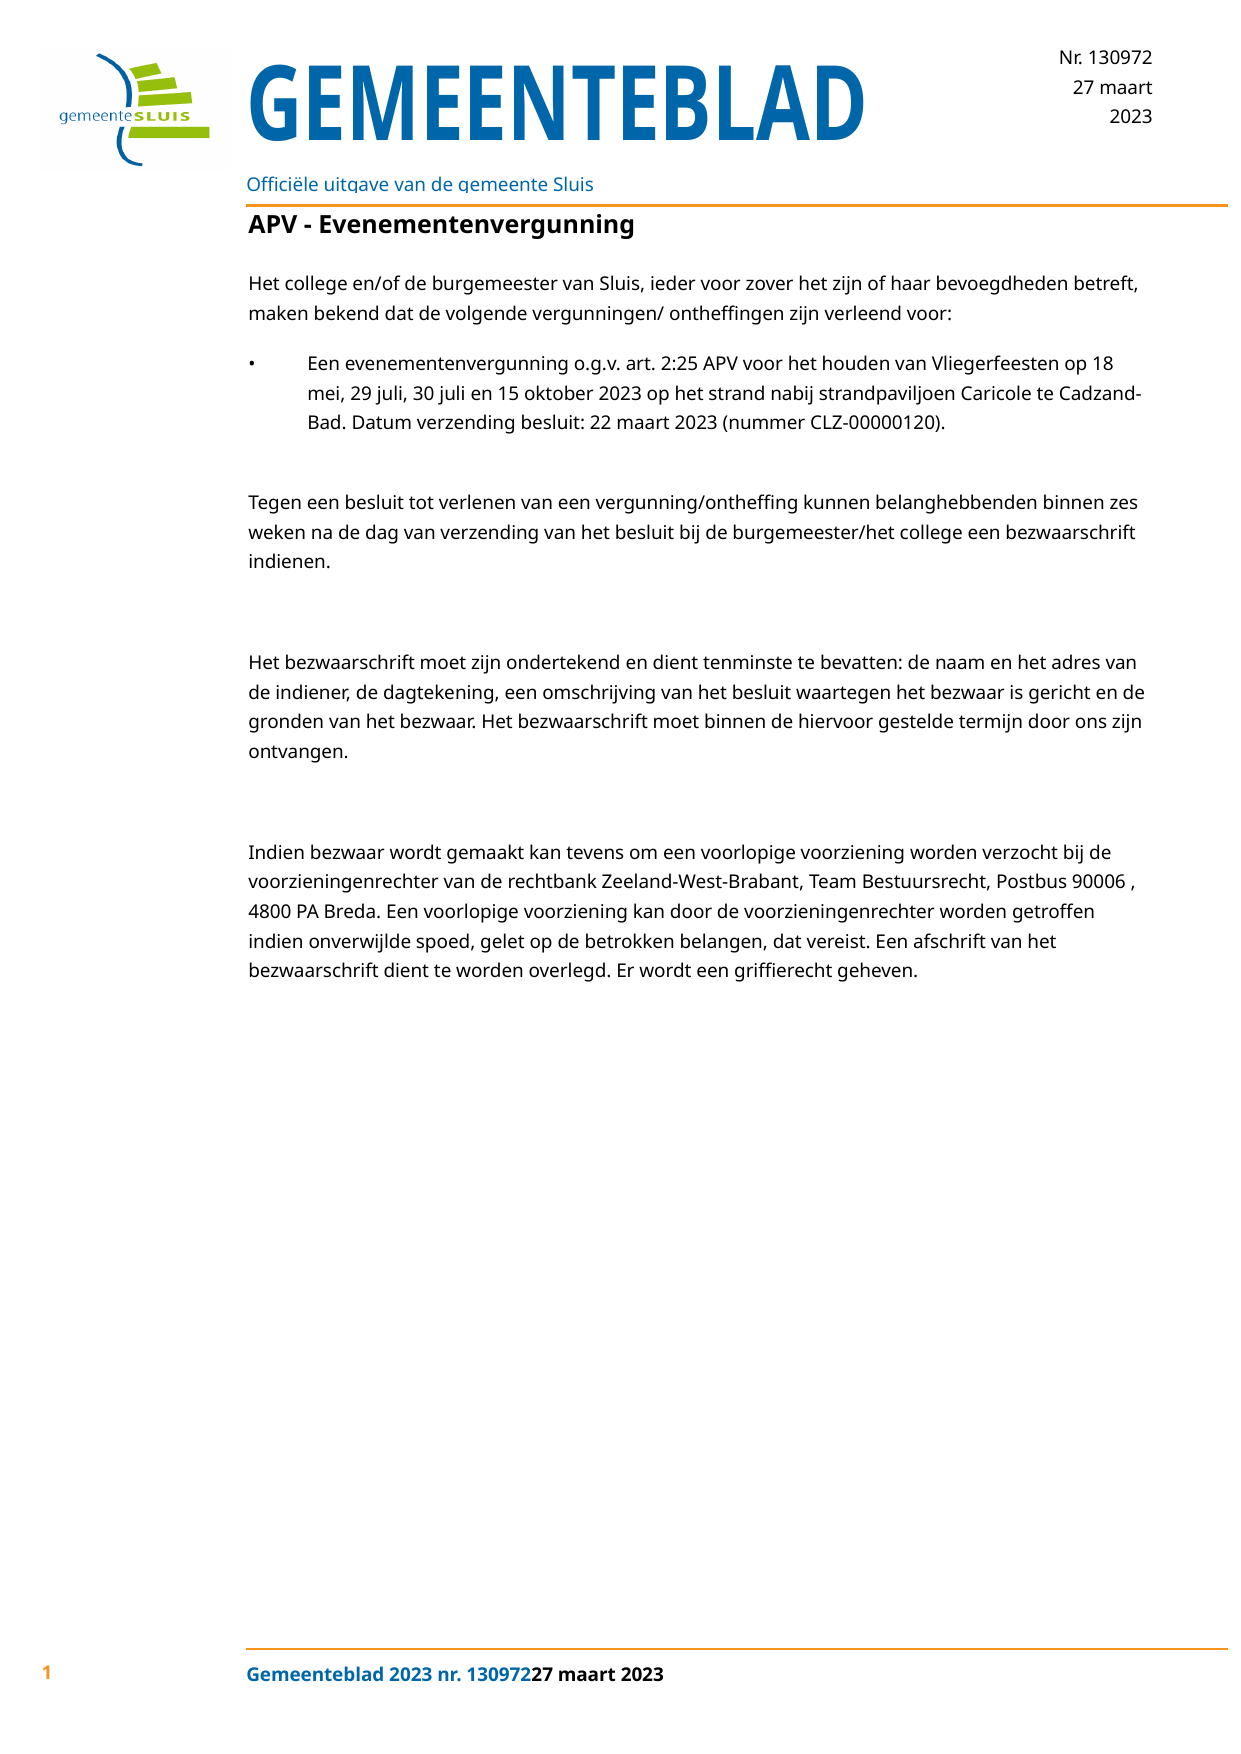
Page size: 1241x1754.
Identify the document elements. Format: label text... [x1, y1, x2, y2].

list Een evenementenvergunning o.g.v. art. 2:25 APV voor het houden van Vliegerfeesten op 18 mei, 29 juli, 30 juli en 15 oktober 2023 op het strand nabij strandpaviljoen Caricole te Cadzand-Bad. Datum verzending besluit: 22 maart 2023 (nummer CLZ-00000120). [248, 350, 1152, 435]
text Het bezwaarschrift moet zijn ondertekend en dient tenminste te bevatten: de naam en het adres van de indiener, de dagtekening, een omschrijving van het besluit waartegen het bezwaar is gericht en de gronden van het bezwaar. Het bezwaarschrift moet binnen de hiervoor gestelde termijn door ons zijn ontvangen. [248, 649, 1152, 764]
text APV - Evenementenvergunning [248, 207, 1152, 241]
text Indien bezwaar wordt gemaakt kan tevens om een voorlopige voorziening worden verzocht bij de voorzieningenrechter van de rechtbank Zeeland-West-Brabant, Team Bestuursrecht, Postbus 90006 , 4800 PA Breda. Een voorlopige voorziening kan door de voorzieningenrechter worden getroffen indien onverwijlde spoed, gelet op de betrokken belangen, dat vereist. Een afschrift van het bezwaarschrift dient te worden overlegd. Er wordt een griffierecht geheven. [248, 839, 1152, 983]
text Het college en/of de burgemeester van Sluis, ieder voor zover het zijn of haar bevoegdheden betreft, maken bekend dat de volgende vergunningen/ ontheffingen zijn verleend voor: [248, 270, 1152, 326]
text Tegen een besluit tot verlenen van een vergunning/ontheffing kunnen belanghebbenden binnen zes weken na de dag van verzending van het besluit bij de burgemeester/het college een bezwaarschrift indienen. [248, 489, 1152, 574]
picture [41, 47, 231, 172]
